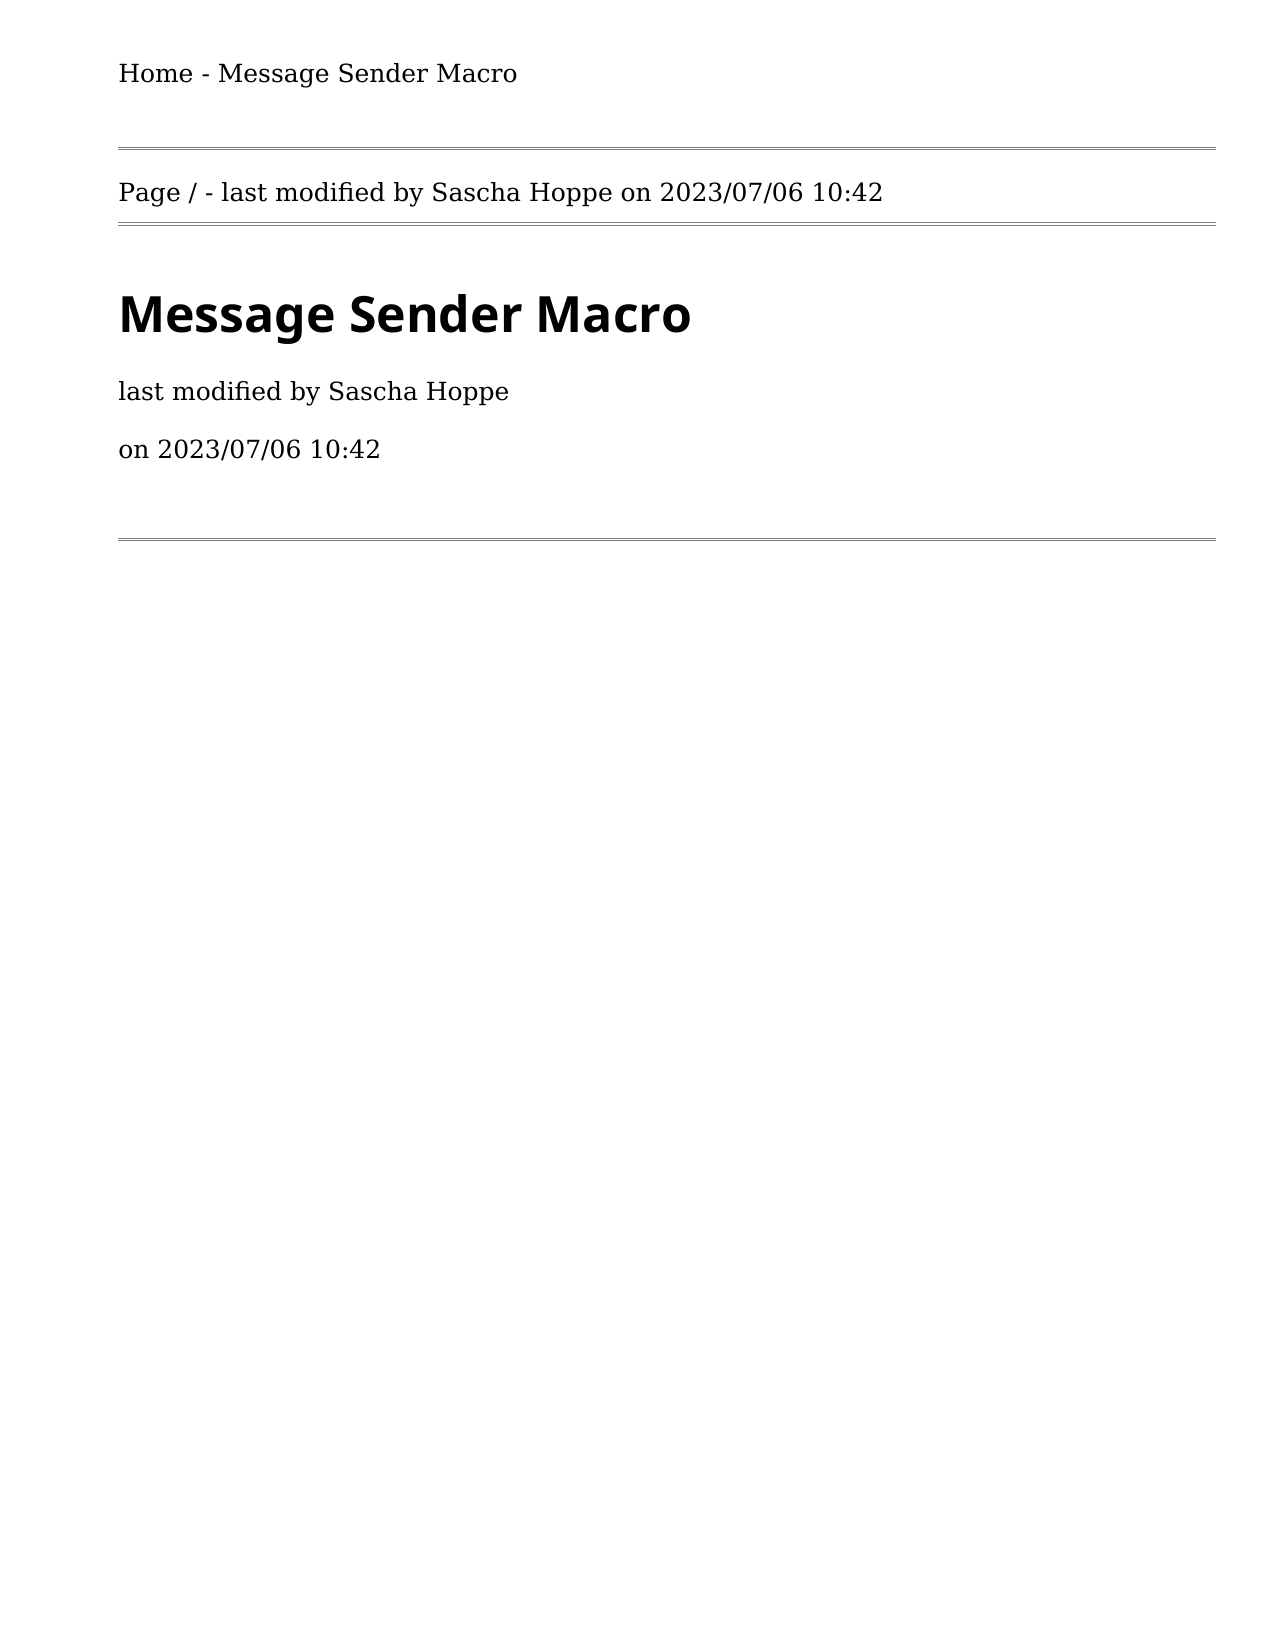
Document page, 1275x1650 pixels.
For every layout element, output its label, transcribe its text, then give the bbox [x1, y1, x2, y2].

text on 2023/07/06 10:42 [118, 435, 1216, 464]
text last modified by Sascha Hoppe [118, 377, 1216, 406]
subtitle Message Sender Macro [118, 279, 1216, 347]
text Page / - last modified by Sascha Hoppe on 2023/07/06 10:42 [118, 179, 1216, 208]
text Home - Message Sender Macro [118, 59, 1216, 88]
